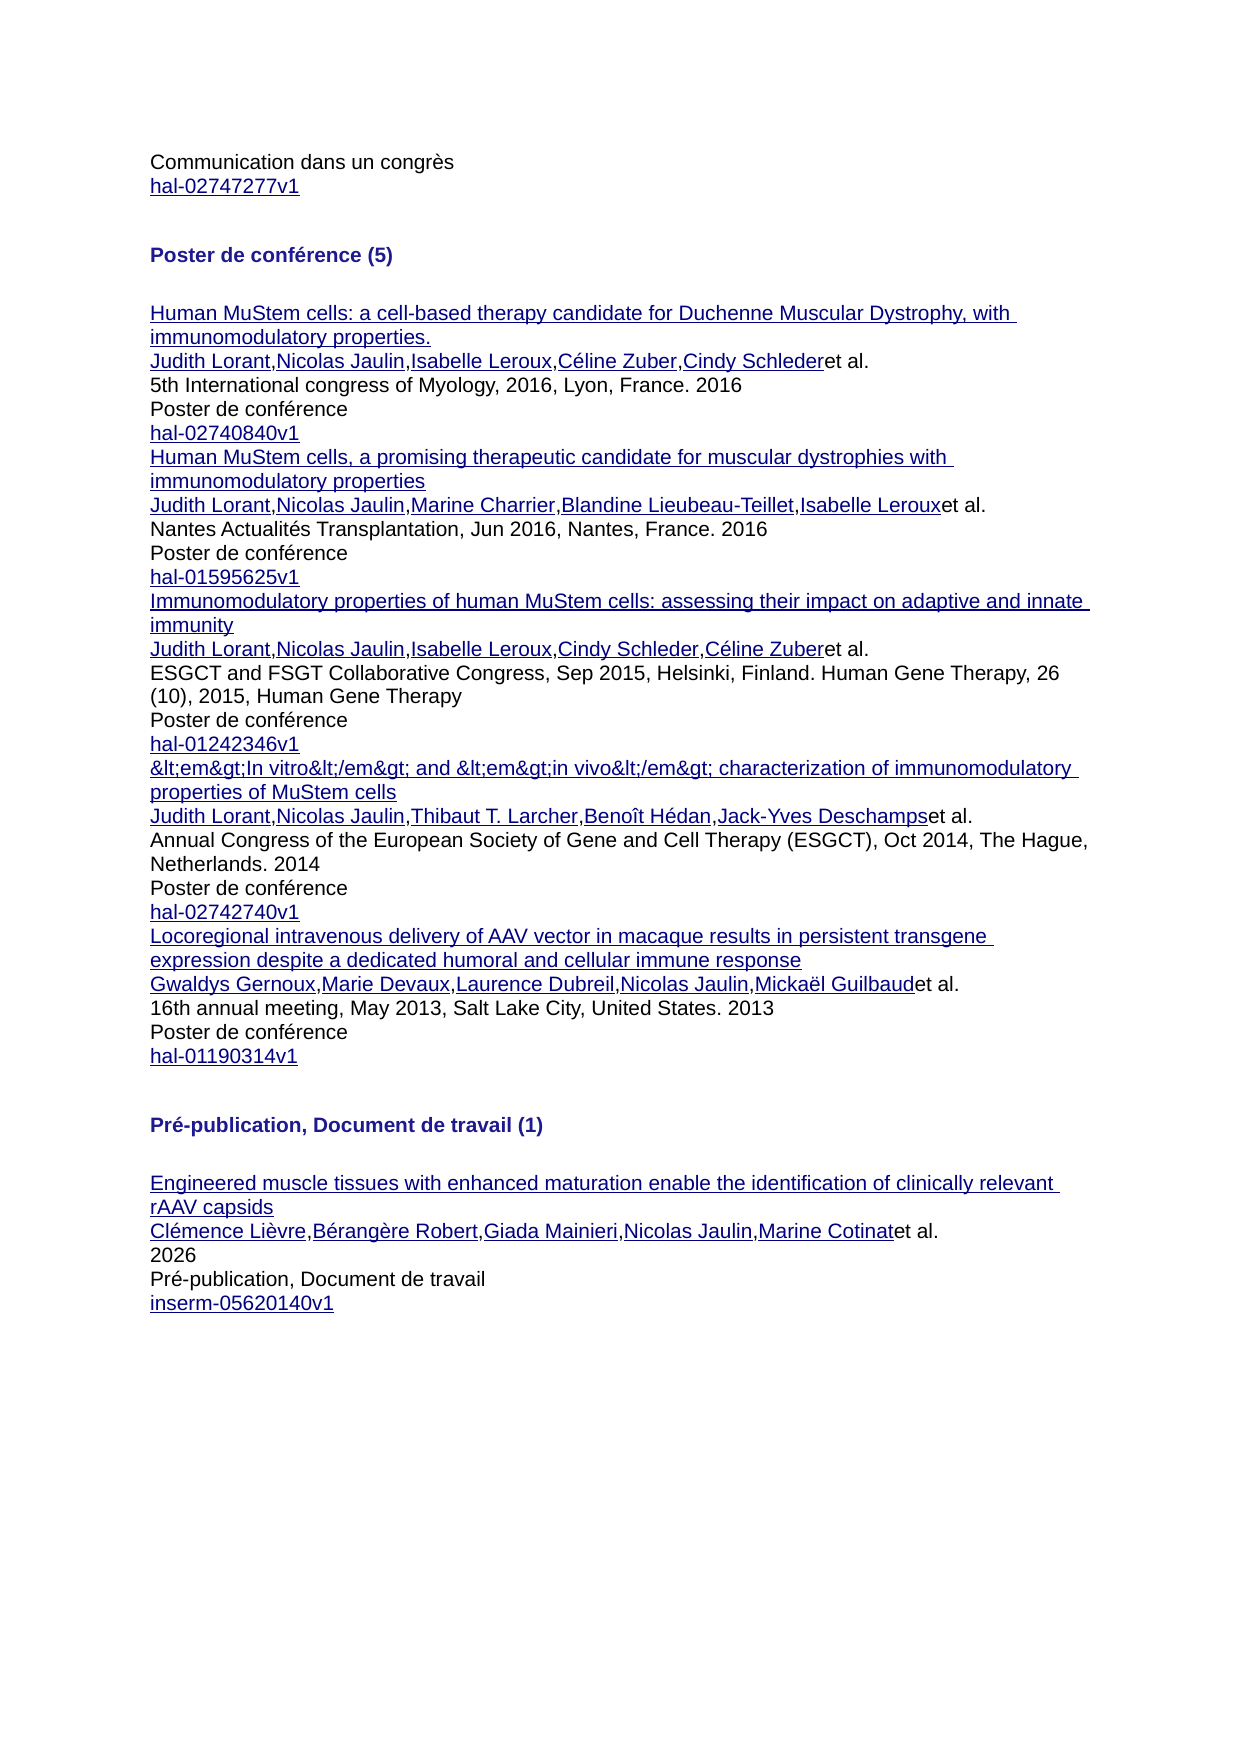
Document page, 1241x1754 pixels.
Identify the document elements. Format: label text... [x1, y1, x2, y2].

table_cell &lt;em&gt;In vitro&lt;/em&gt; and &lt;em&gt;in vivo&lt;/em&gt; characterization of immunomodulatory properties of MuStem cells Judith Lorant,Nicolas Jaulin,Thibaut T. Larcher,Benoît Hédan,Jack-Yves Deschampset al. Annual Congress of the European Society of Gene and Cell Therapy (ESGCT), Oct 2014, The Hague, Netherlands. 2014 Poster de conférence hal-02742740v1 [150, 756, 1090, 924]
subtitle Pré-publication, Document de travail (1) [150, 1112, 1090, 1136]
table_cell Immunomodulatory properties of human MuStem cells: assessing their impact on adaptive and innate [150, 589, 1090, 609]
table_cell Locoregional intravenous delivery of AAV vector in macaque results in persistent transgene expression despite a dedicated humoral and cellular immune response Gwaldys Gernoux,Marie Devaux,Laurence Dubreil,Nicolas Jaulin,Mickaël Guilbaudet al. 16th annual meeting, May 2013, Salt Lake City, United States. 2013 Poster de conférence hal-01190314v1 [150, 924, 1090, 1068]
table_cell Human MuStem cells, a promising therapeutic candidate for muscular dystrophies with immunomodulatory properties Judith Lorant,Nicolas Jaulin,Marine Charrier,Blandine Lieubeau-Teillet,Isabelle Lerouxet al. Nantes Actualités Transplantation, Jun 2016, Nantes, France. 2016 Poster de conférence hal-01595625v1 [150, 445, 1090, 588]
table_cell Communication dans un congrès hal-02747277v1 [150, 150, 1090, 198]
table_header Engineered muscle tissues with enhanced maturation enable the identification of clinically relevant rAAV capsids Clémence Lièvre,Bérangère Robert,Giada Mainieri,Nicolas Jaulin,Marine Cotinatet al. 2026 Pré-publication, Document de travail inserm-05620140v1 [150, 1171, 1090, 1314]
table_header Human MuStem cells: a cell-based therapy candidate for Duchenne Muscular Dystrophy, with immunomodulatory properties. Judith Lorant,Nicolas Jaulin,Isabelle Leroux,Céline Zuber,Cindy Schlederet al. 5th International congress of Myology, 2016, Lyon, France. 2016 Poster de conférence hal-02740840v1 [150, 301, 1090, 445]
table_cell immunity Judith Lorant,Nicolas Jaulin,Isabelle Leroux,Cindy Schleder,Céline Zuberet al. ESGCT and FSGT Collaborative Congress, Sep 2015, Helsinki, Finland. Human Gene Therapy, 26 (10), 2015, Human Gene Therapy Poster de conférence hal-01242346v1 [150, 611, 1090, 756]
subtitle Poster de conférence (5) [150, 243, 1090, 267]
